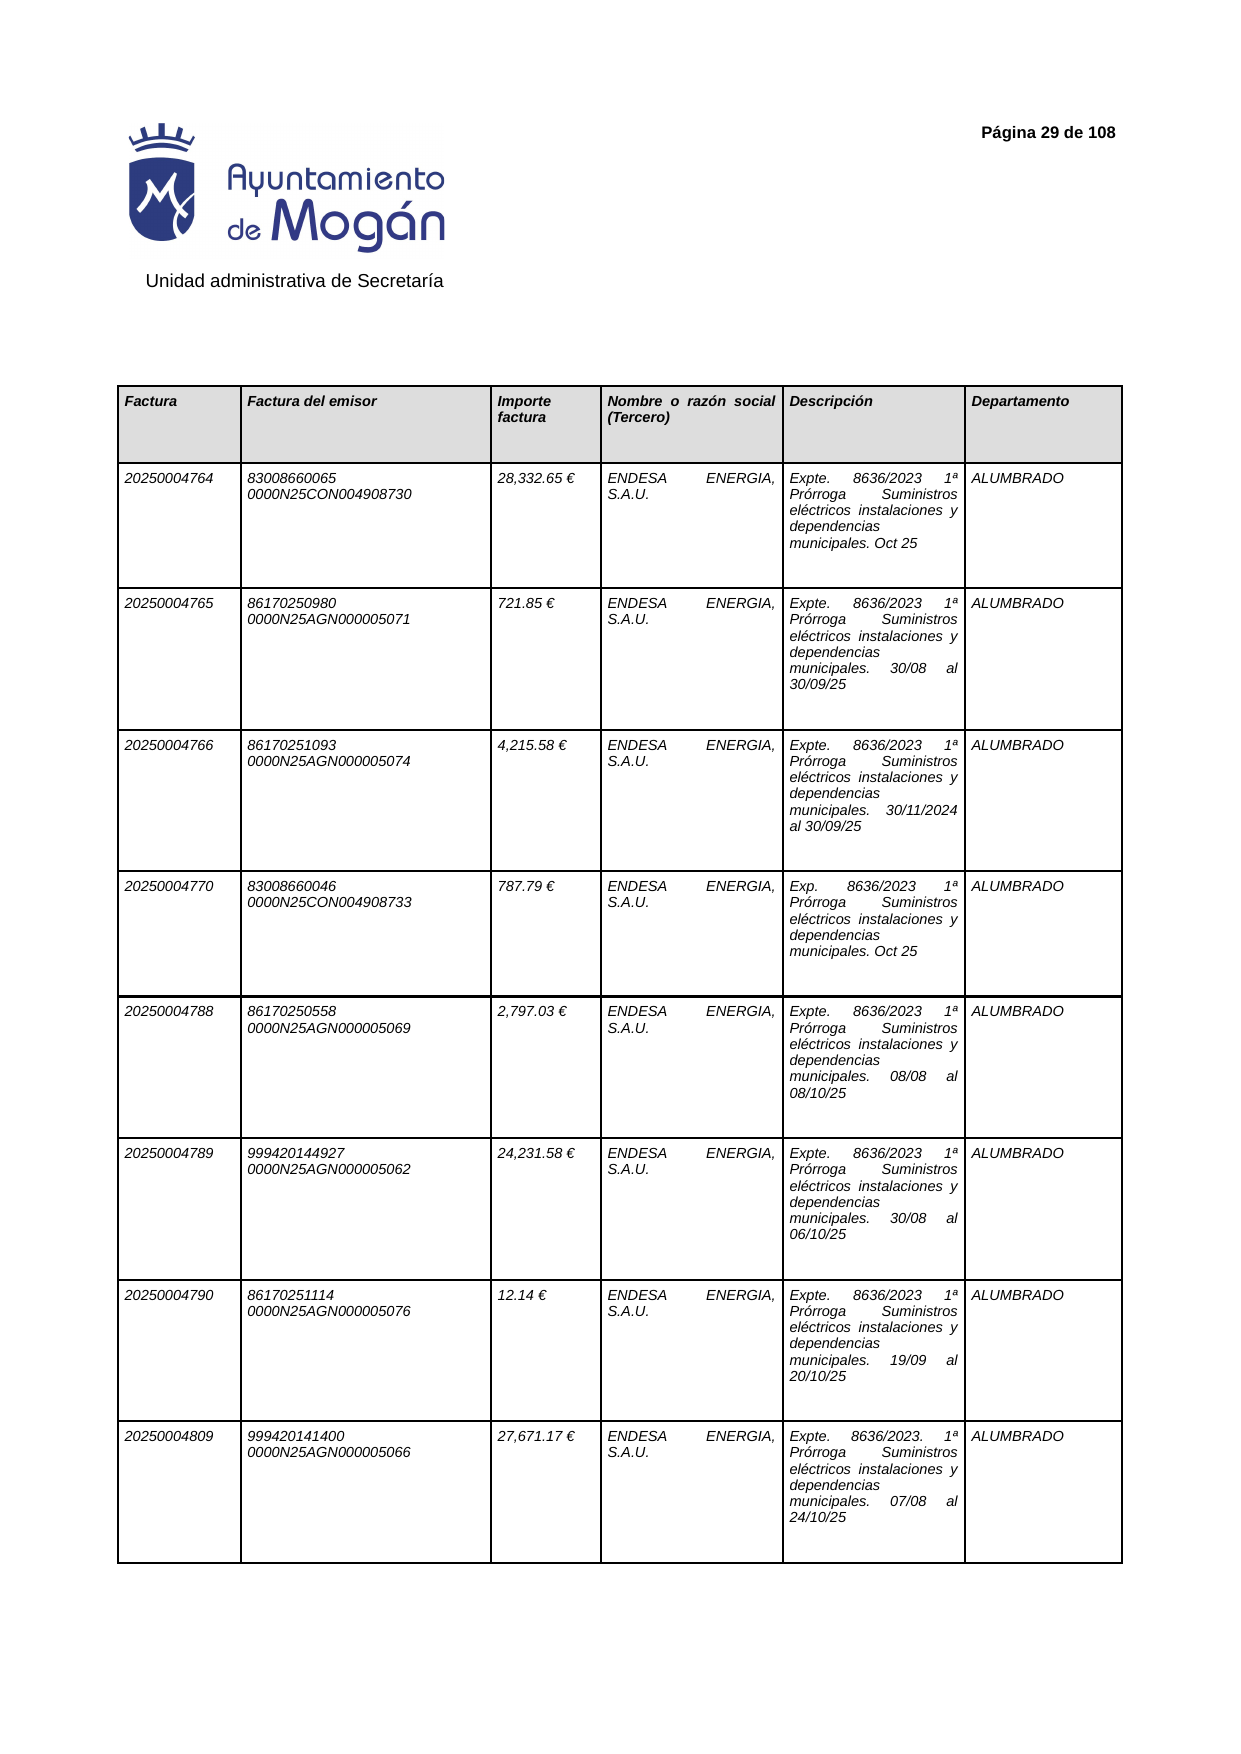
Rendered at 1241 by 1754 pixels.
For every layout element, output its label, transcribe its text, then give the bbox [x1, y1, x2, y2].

table_cell 20250004766 [119, 731, 240, 870]
table_header Descripción [784, 387, 964, 462]
table_cell 999420144927 0000N25AGN000005062 [242, 1139, 490, 1278]
table_cell 721,85 € [492, 589, 600, 728]
table_header Departamento [966, 387, 1121, 462]
table_cell 20250004790 [119, 1281, 240, 1420]
table_cell 20250004809 [119, 1422, 240, 1562]
table_cell Expte. 8636/2023 1ª Prórroga Suministros eléctricos instalaciones y dependencias municipales. Oct 25 [784, 464, 964, 587]
table_cell 2.797,03 € [492, 998, 600, 1137]
table_cell 999420141400 0000N25AGN000005066 [242, 1422, 490, 1562]
table_cell 20250004770 [119, 872, 240, 995]
table_cell ALUMBRADO [966, 1422, 1121, 1562]
table_cell ENDESA ENERGIA, S.A.U. [602, 1422, 782, 1562]
table_cell ALUMBRADO [966, 1139, 1121, 1278]
table_cell ENDESA ENERGIA, S.A.U. [602, 872, 782, 995]
table_cell 86170251093 0000N25AGN000005074 [242, 731, 490, 870]
table_cell 20250004788 [119, 998, 240, 1137]
table_cell 20250004789 [119, 1139, 240, 1278]
table_header Nombre o razón social (Tercero) [602, 387, 782, 462]
table_cell ALUMBRADO [966, 589, 1121, 728]
picture [128, 123, 445, 259]
table_cell ENDESA ENERGIA, S.A.U. [602, 464, 782, 587]
table_cell Expte. 8636/2023. 1ª Prórroga Suministros eléctricos instalaciones y dependencias municipales. 07/08 al 24/10/25 [784, 1422, 964, 1562]
table_cell ALUMBRADO [966, 872, 1121, 995]
table_cell Expte. 8636/2023 1ª Prórroga Suministros eléctricos instalaciones y dependencias municipales. 30/08 al 06/10/25 [784, 1139, 964, 1278]
table_cell 787,79 € [492, 872, 600, 995]
table_cell 86170251114 0000N25AGN000005076 [242, 1281, 490, 1420]
table_cell ENDESA ENERGIA, S.A.U. [602, 998, 782, 1137]
table_cell ALUMBRADO [966, 731, 1121, 870]
table_cell ALUMBRADO [966, 998, 1121, 1137]
table_cell 86170250980 0000N25AGN000005071 [242, 589, 490, 728]
table_cell 86170250558 0000N25AGN000005069 [242, 998, 490, 1137]
table_cell 20250004764 [119, 464, 240, 587]
table_cell Expte. 8636/2023 1ª Prórroga Suministros eléctricos instalaciones y dependencias municipales. 08/08 al 08/10/25 [784, 998, 964, 1137]
table_cell ALUMBRADO [966, 464, 1121, 587]
table_cell Expte. 8636/2023 1ª Prórroga Suministros eléctricos instalaciones y dependencias municipales. 30/08 al 30/09/25 [784, 589, 964, 728]
table_cell 4.215,58 € [492, 731, 600, 870]
table_cell 83008660046 0000N25CON004908733 [242, 872, 490, 995]
table_header Factura [119, 387, 240, 462]
table_header Factura del emisor [242, 387, 490, 462]
table_cell ALUMBRADO [966, 1281, 1121, 1420]
table_cell Exp. 8636/2023 1ª Prórroga Suministros eléctricos instalaciones y dependencias municipales. Oct 25 [784, 872, 964, 995]
table_header Importe factura [492, 387, 600, 462]
table_cell Expte. 8636/2023 1ª Prórroga Suministros eléctricos instalaciones y dependencias municipales. 30/11/2024 al 30/09/25 [784, 731, 964, 870]
table_cell 12,14 € [492, 1281, 600, 1420]
table_cell ENDESA ENERGIA, S.A.U. [602, 589, 782, 728]
table_cell 20250004765 [119, 589, 240, 728]
table_cell 27.671,17 € [492, 1422, 600, 1562]
table_cell ENDESA ENERGIA, S.A.U. [602, 1281, 782, 1420]
table_cell ENDESA ENERGIA, S.A.U. [602, 731, 782, 870]
table_cell 24.231,58 € [492, 1139, 600, 1278]
table_cell ENDESA ENERGIA, S.A.U. [602, 1139, 782, 1278]
table_cell Expte. 8636/2023 1ª Prórroga Suministros eléctricos instalaciones y dependencias municipales. 19/09 al 20/10/25 [784, 1281, 964, 1420]
table_cell 83008660065 0000N25CON004908730 [242, 464, 490, 587]
table_cell 28.332,65 € [492, 464, 600, 587]
